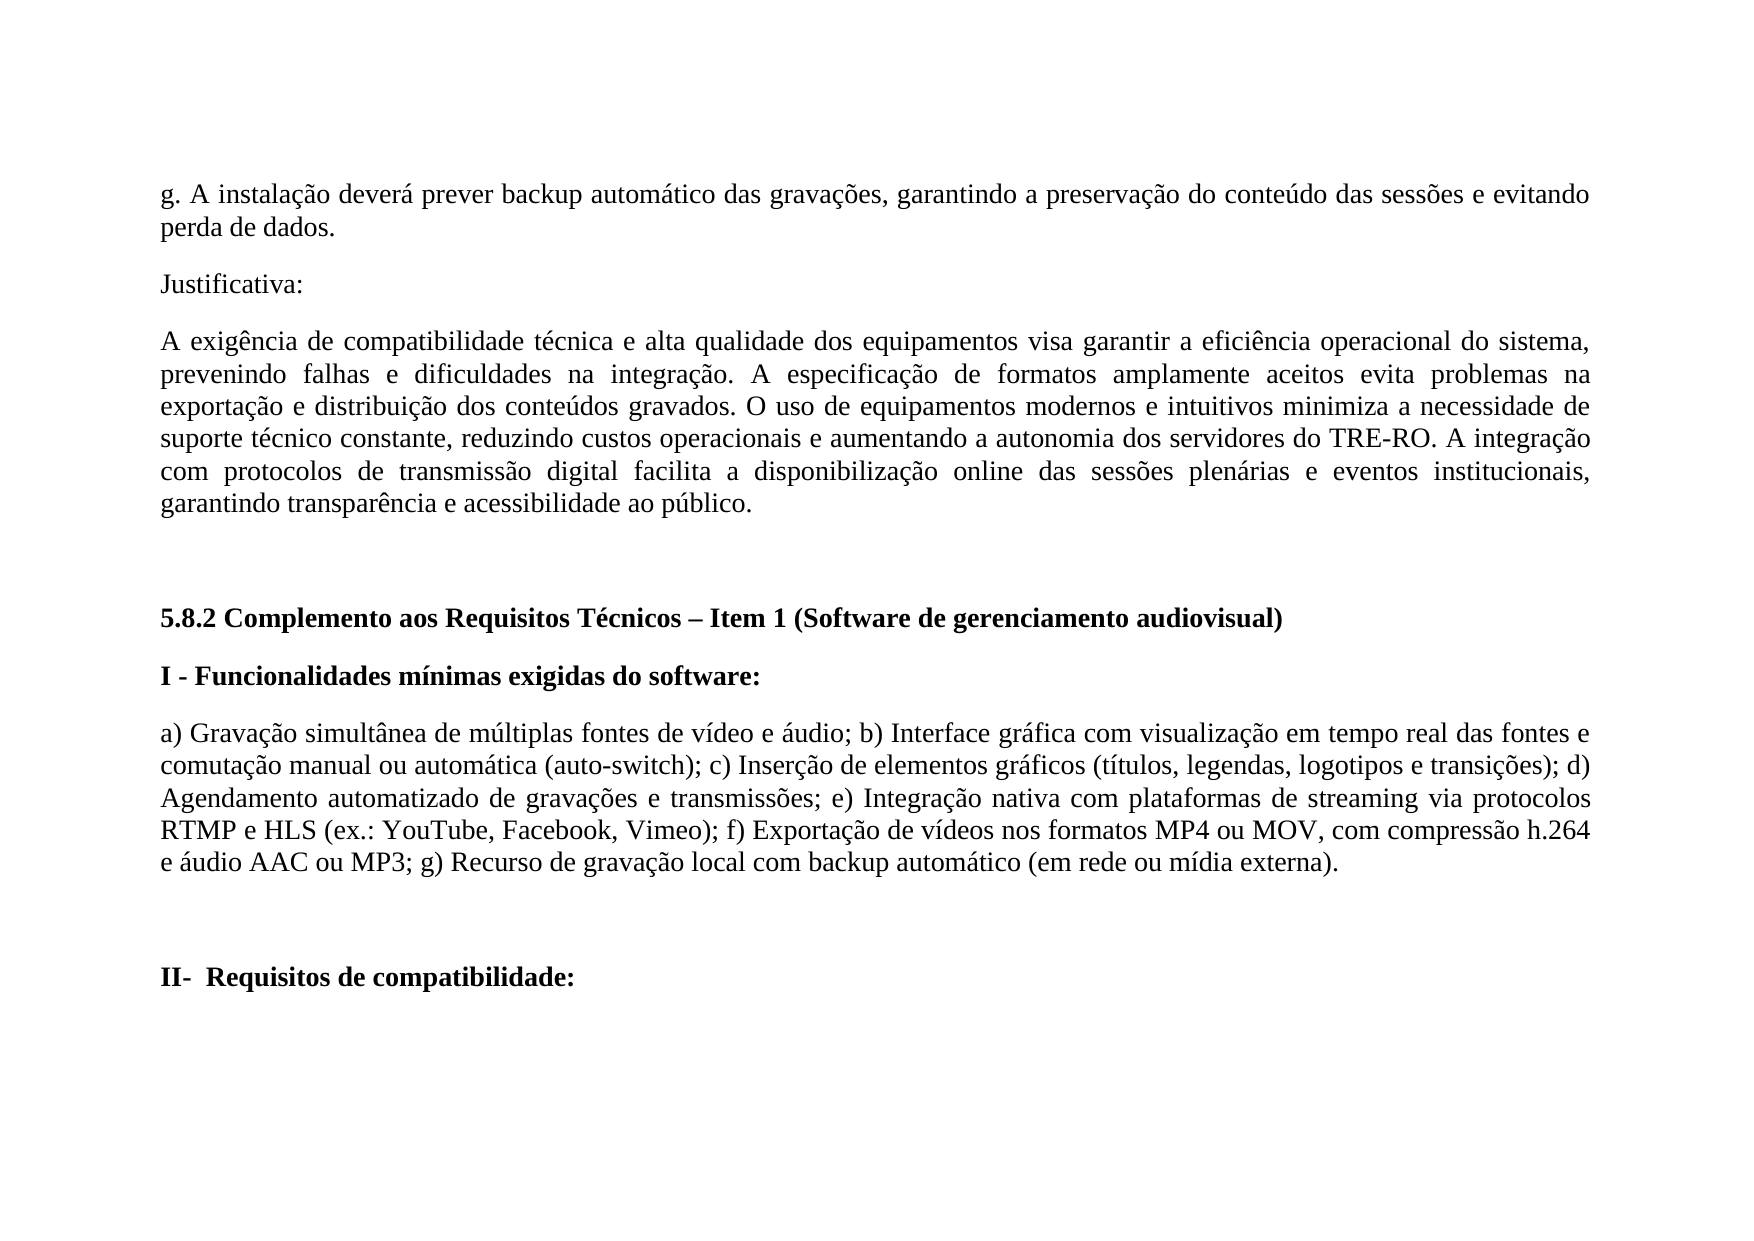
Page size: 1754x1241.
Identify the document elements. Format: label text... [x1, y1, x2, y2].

text I - Funcionalidades mínimas exigidas do software: [160, 658, 1594, 691]
text g. A instalação deverá prever backup automático das gravações, garantindo a preservação do conteúdo das sessões e evitando perda de dados. [160, 177, 1594, 242]
text A exigência de compatibilidade técnica e alta qualidade dos equipamentos visa garantir a eficiência operacional do sistema, prevenindo falhas e dificuldades na integração. A especificação de formatos amplamente aceitos evita problemas na exportação e distribuição dos conteúdos gravados. O uso de equipamentos modernos e intuitivos minimiza a necessidade de suporte técnico constante, reduzindo custos operacionais e aumentando a autonomia dos servidores do TRE-RO. A integração com protocolos de transmissão digital facilita a disponibilização online das sessões plenárias e eventos institucionais, garantindo transparência e acessibilidade ao público. [160, 324, 1594, 519]
text Justificativa: [160, 267, 1594, 299]
text a) Gravação simultânea de múltiplas fontes de vídeo e áudio; b) Interface gráfica com visualização em tempo real das fontes e comutação manual ou automática (auto-switch); c) Inserção de elementos gráficos (títulos, legendas, logotipos e transições); d) Agendamento automatizado de gravações e transmissões; e) Integração nativa com plataformas de streaming via protocolos RTMP e HLS (ex.: YouTube, Facebook, Vimeo); f) Exportação de vídeos nos formatos MP4 ou MOV, com compressão h.264 e áudio AAC ou MP3; g) Recurso de gravação local com backup automático (em rede ou mídia externa). [160, 716, 1594, 878]
text 5.8.2 Complemento aos Requisitos Técnicos – Item 1 (Software de gerenciamento audiovisual) [160, 601, 1594, 633]
text II- Requisitos de compatibilidade: [160, 960, 1594, 993]
